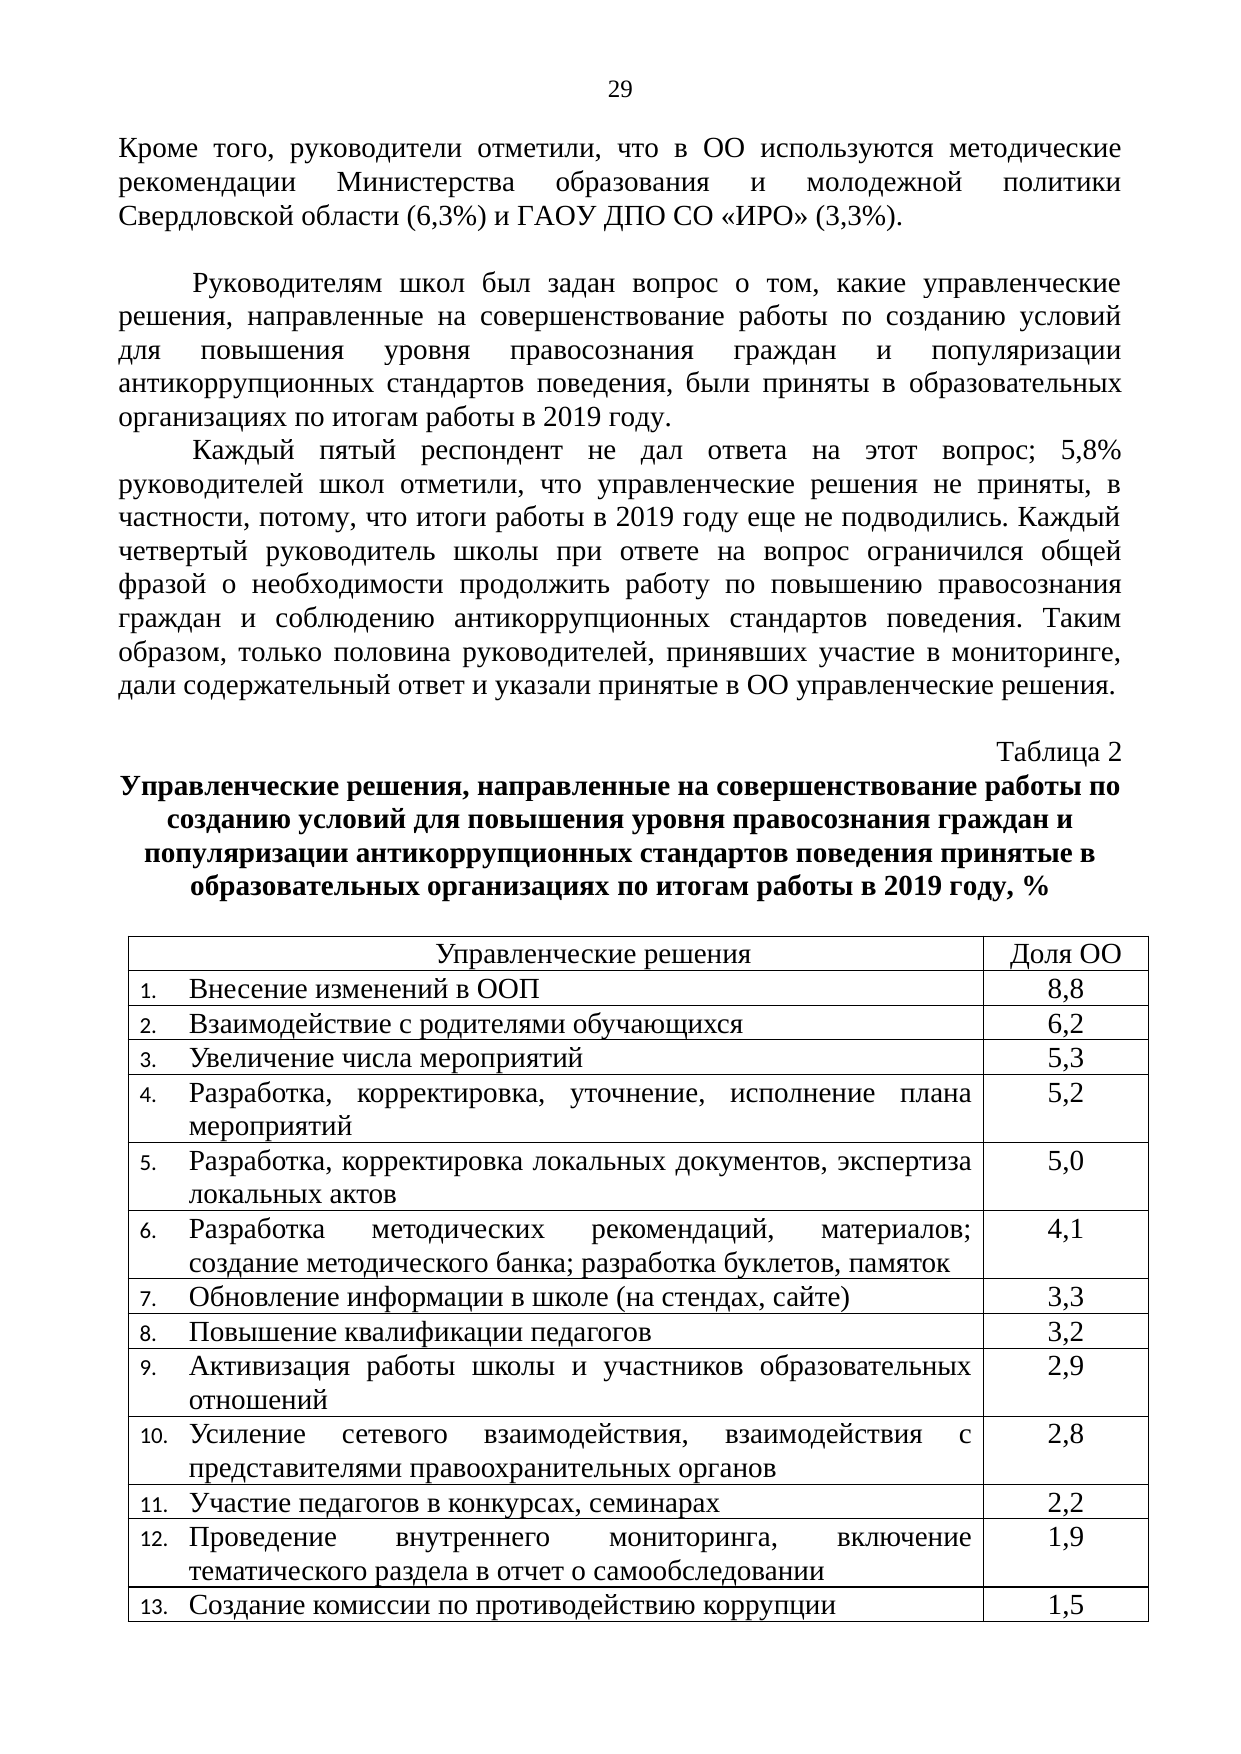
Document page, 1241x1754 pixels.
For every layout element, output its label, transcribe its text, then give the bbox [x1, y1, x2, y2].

table_cell 2,2 [984, 1485, 1148, 1518]
table_cell 6,2 [984, 1006, 1148, 1039]
table_cell Повышение квалификации педагогов [129, 1314, 983, 1347]
table_cell Взаимодействие с родителями обучающихся [129, 1006, 983, 1039]
text Каждый пятый респондент не дал ответа на этот вопрос; 5,8% руководителей школ отметили, что управленческие решения не приняты, в частности, потому, что итоги работы в 2019 году еще не подводились. Каждый четвертый руководитель школы при ответе на вопрос ограничился общей фразой о необходимости продолжить работу по повышению правосознания граждан и соблюдению антикоррупционных стандартов поведения. Таким образом, только половина руководителей, принявших участие в мониторинге, дали содержательный ответ и указали принятые в ОО управленческие решения. [118, 432, 1122, 701]
table_cell Увеличение числа мероприятий [129, 1040, 983, 1074]
table_cell Создание комиссии по противодействию коррупции [129, 1588, 983, 1621]
table_cell 1,5 [984, 1588, 1148, 1621]
table_cell 3,2 [984, 1314, 1148, 1347]
table_cell 4,1 [984, 1211, 1148, 1278]
table_header Управленческие решения [129, 937, 983, 970]
table_cell 8,8 [984, 971, 1148, 1005]
table_cell 5,2 [984, 1075, 1148, 1142]
table_cell 5,0 [984, 1143, 1148, 1210]
text Управленческие решения, направленные на совершенствование работы по созданию условий для повышения уровня правосознания граждан и популяризации антикоррупционных стандартов поведения принятые в образовательных организациях по итогам работы в 2019 году, % [118, 768, 1122, 902]
text Кроме того, руководители отметили, что в ОО используются методические рекомендации Министерства образования и молодежной политики Свердловской области (6,3%) и ГАОУ ДПО СО «ИРО» (3,3%). [118, 131, 1122, 231]
table_cell 5,3 [984, 1040, 1148, 1074]
text Таблица 2 [118, 734, 1122, 768]
table_cell Разработка, корректировка локальных документов, экспертиза локальных актов [129, 1143, 983, 1210]
table_header Доля ОО [984, 937, 1148, 970]
table_cell Активизация работы школы и участников образовательных отношений [129, 1349, 983, 1416]
text Руководителям школ был задан вопрос о том, какие управленческие решения, направленные на совершенствование работы по созданию условий для повышения уровня правосознания граждан и популяризации антикоррупционных стандартов поведения, были приняты в образовательных организациях по итогам работы в 2019 году. [118, 265, 1122, 432]
table_cell Разработка, корректировка, уточнение, исполнение плана мероприятий [129, 1075, 983, 1142]
table_cell 2,8 [984, 1417, 1148, 1484]
table_cell Обновление информации в школе (на стендах, сайте) [129, 1279, 983, 1313]
table_cell Проведение внутреннего мониторинга, включение тематического раздела в отчет о самообследовании [129, 1519, 983, 1586]
table_cell Участие педагогов в конкурсах, семинарах [129, 1485, 983, 1518]
table_cell 3,3 [984, 1279, 1148, 1313]
table_cell Усиление сетевого взаимодействия, взаимодействия с представителями правоохранительных органов [129, 1417, 983, 1484]
table_cell 2,9 [984, 1349, 1148, 1416]
table_cell Разработка методических рекомендаций, материалов; создание методического банка; разработка буклетов, памяток [129, 1211, 983, 1278]
table_cell Внесение изменений в ООП [129, 971, 983, 1005]
table_cell 1,9 [984, 1519, 1148, 1586]
